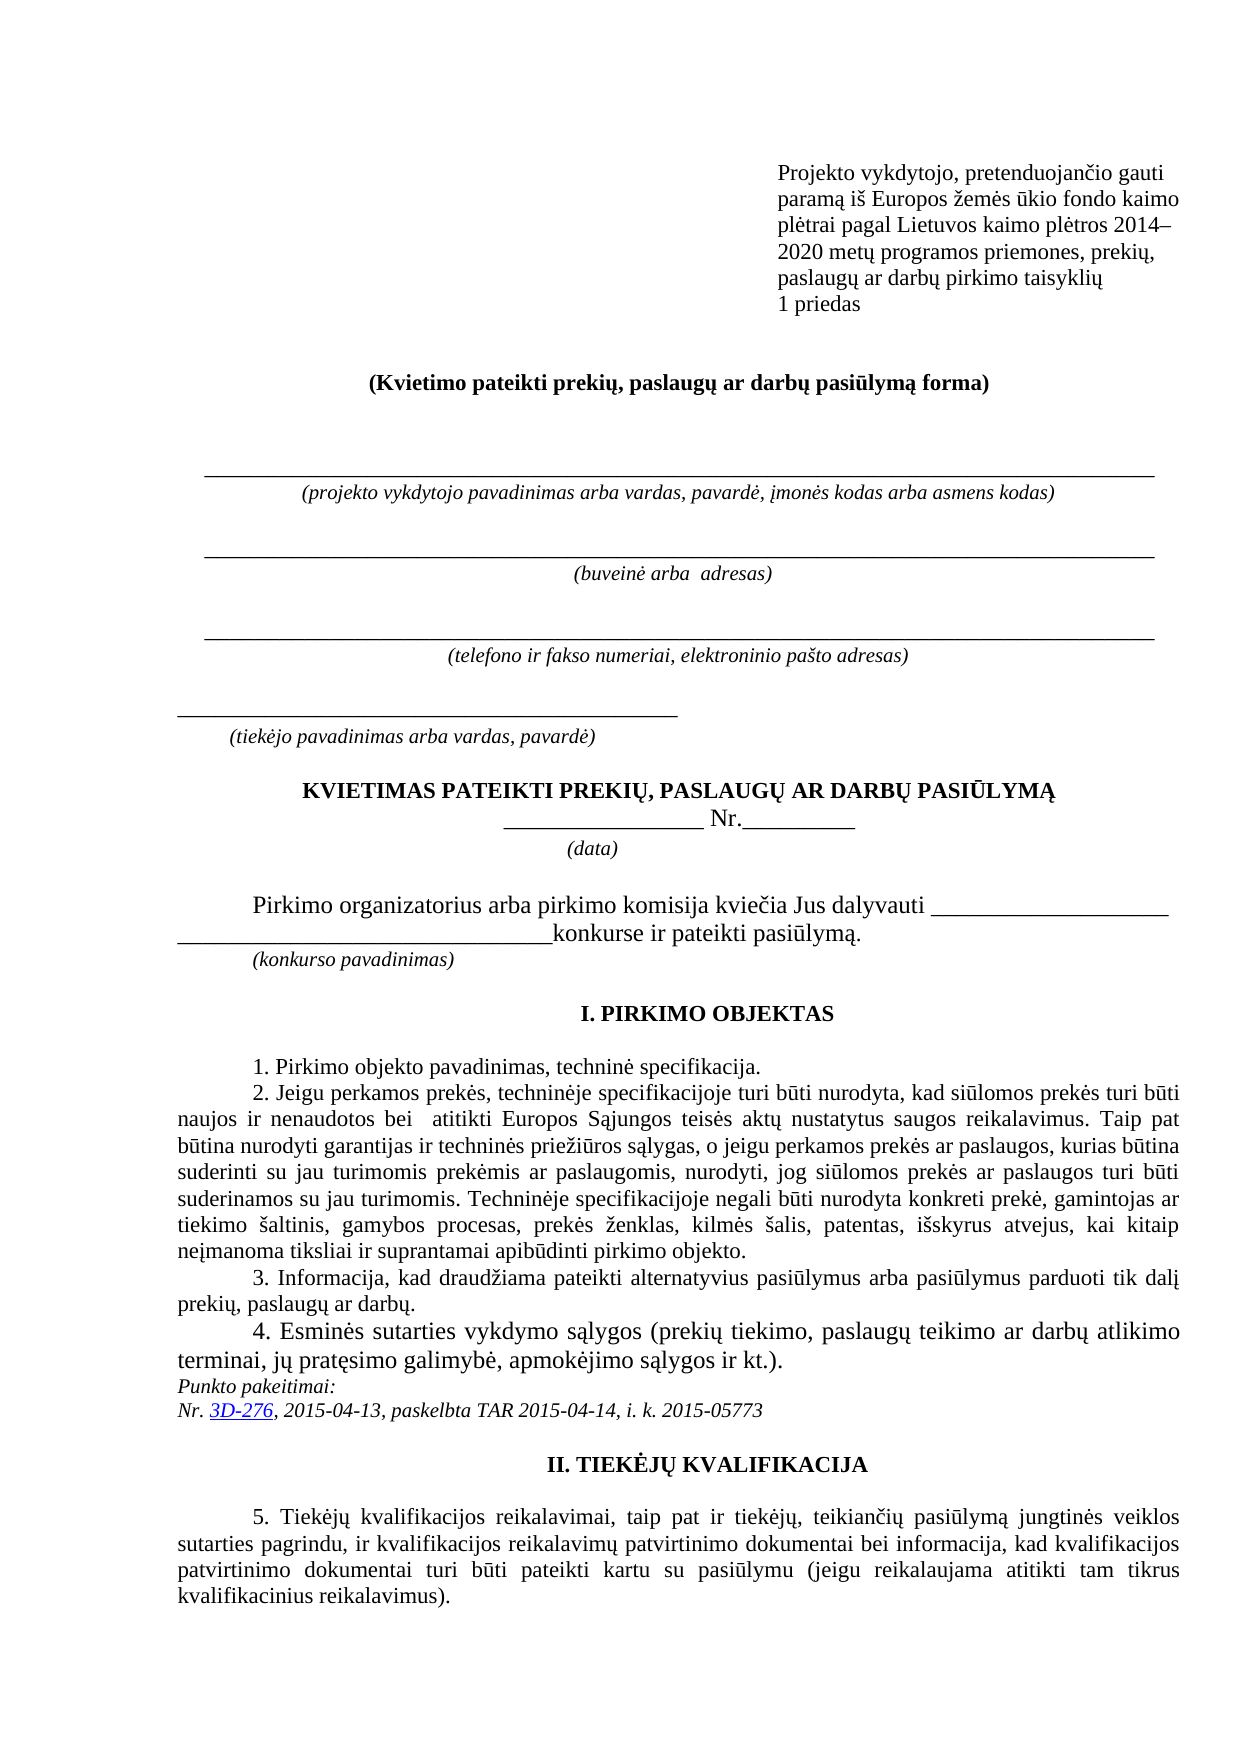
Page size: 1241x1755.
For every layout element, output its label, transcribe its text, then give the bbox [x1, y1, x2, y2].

text 1 priedas [702, 290, 1181, 317]
text ________________ Nr._________ [177, 803, 1181, 832]
text 3. Informacija, kad draudžiama pateikti alternatyvius pasiūlymus arba pasiūlymus parduoti tik dalį prekių, paslaugų ar darbų. [177, 1264, 1181, 1316]
text Punkto pakeitimai: [177, 1374, 1181, 1398]
text ____________________________________________________________________________ [177, 451, 1181, 480]
text 1. Pirkimo objekto pavadinimas, techninė specifikacija. [177, 1053, 1181, 1079]
text (Kvietimo pateikti prekių, paslaugų ar darbų pasiūlymą forma) [177, 369, 1181, 396]
text ______________________________konkurse ir pateikti pasiūlymą. [177, 918, 1181, 947]
text (projekto vykdytojo pavadinimas arba vardas, pavardė, įmonės kodas arba asmens kodas) [177, 480, 1181, 504]
text II. Tiekėjų kvalifikacija [233, 1451, 1181, 1477]
text Nr. 3D-276, 2015-04-13, paskelbta TAR 2015-04-14, i. k. 2015-05773 [177, 1398, 1181, 1422]
subtitle KVIETIMAS PATEIKTI PREKIŲ, PASLAUGŲ AR DARBŲ PASIŪLYMĄ [177, 777, 1181, 803]
text 5. Tiekėjų kvalifikacijos reikalavimai, taip pat ir tiekėjų, teikiančių pasiūlymą jungtinės veiklos sutarties pagrindu, ir kvalifikacijos reikalavimų patvirtinimo dokumentai bei informacija, kad kvalifikacijos patvirtinimo dokumentai turi būti pateikti kartu su pasiūlymu (jeigu reikalaujama atitikti tam tikrus kvalifikacinius reikalavimus). [177, 1503, 1181, 1609]
subtitle (data) [177, 832, 1181, 861]
text Pirkimo organizatorius arba pirkimo komisija kviečia Jus dalyvauti ___________________ [177, 890, 1181, 918]
text Projekto vykdytojo, pretenduojančio gauti paramą iš Europos žemės ūkio fondo kaimo plėtrai pagal Lietuvos kaimo plėtros 2014–2020 metų programos priemones, prekių, paslaugų ar darbų pirkimo taisyklių [777, 159, 1181, 290]
text (telefono ir fakso numeriai, elektroninio pašto adresas) [177, 643, 1181, 667]
text ________________________________________ [177, 691, 1181, 720]
text (konkurso pavadinimas) [177, 947, 1181, 971]
text 2. Jeigu perkamos prekės, techninėje specifikacijoje turi būti nurodyta, kad siūlomos prekės turi būti naujos ir nenaudotos bei atitikti Europos Sąjungos teisės aktų nustatytus saugos reikalavimus. Taip pat būtina nurodyti garantijas ir techninės priežiūros sąlygas, o jeigu perkamos prekės ar paslaugos, kurias būtina suderinti su jau turimomis prekėmis ar paslaugomis, nurodyti, jog siūlomos prekės ar paslaugos turi būti suderinamos su jau turimomis. Techninėje specifikacijoje negali būti nurodyta konkreti prekė, gamintojas ar tiekimo šaltinis, gamybos procesas, prekės ženklas, kilmės šalis, patentas, išskyrus atvejus, kai kitaip neįmanoma tiksliai ir suprantamai apibūdinti pirkimo objekto. [177, 1079, 1181, 1264]
text ____________________________________________________________________________ [177, 614, 1181, 643]
text 4. Esminės sutarties vykdymo sąlygos (prekių tiekimo, paslaugų teikimo ar darbų atlikimo terminai, jų pratęsimo galimybė, apmokėjimo sąlygos ir kt.). [177, 1316, 1181, 1374]
text (buveinė arba adresas) [177, 561, 1181, 585]
text ____________________________________________________________________________ [177, 532, 1181, 561]
text (tiekėjo pavadinimas arba vardas, pavardė) [177, 720, 1181, 748]
text I. Pirkimo objektas [177, 1000, 1181, 1026]
